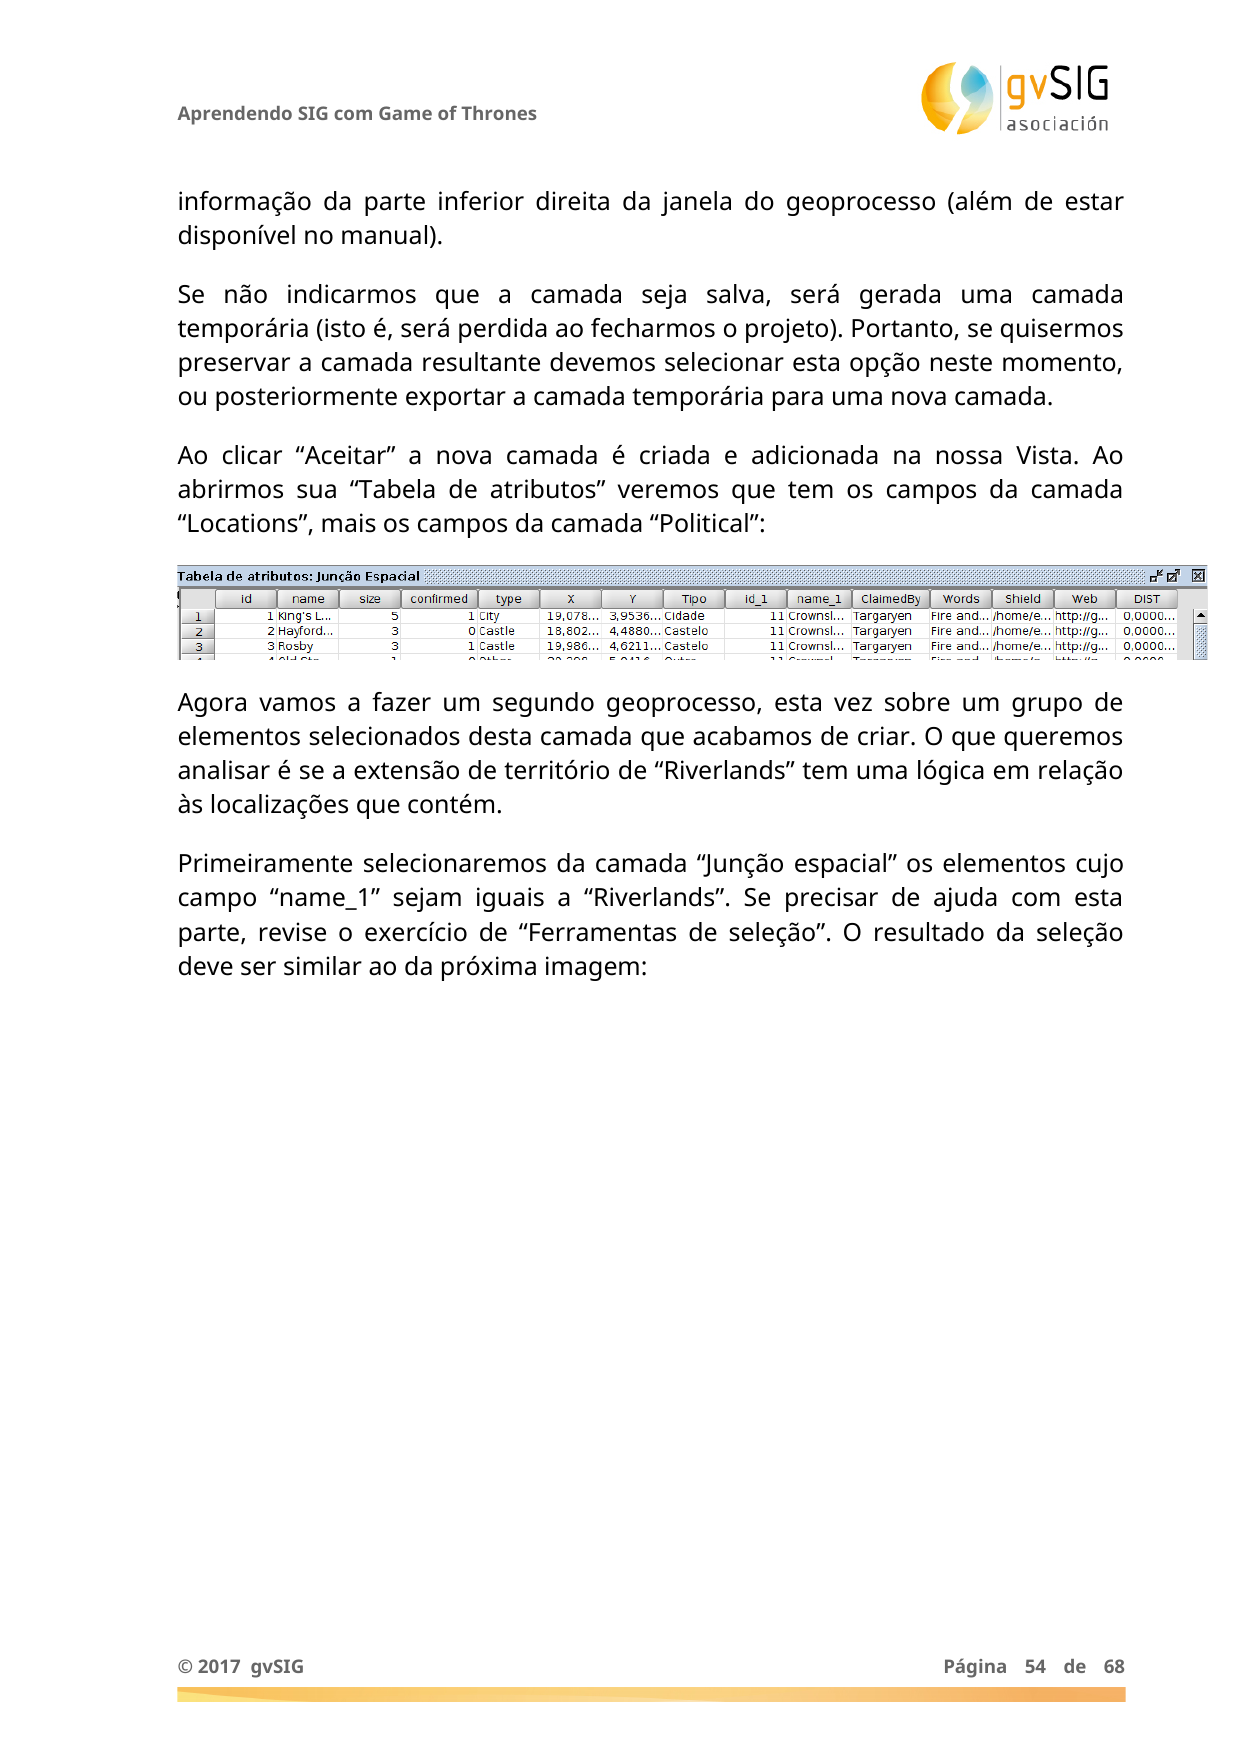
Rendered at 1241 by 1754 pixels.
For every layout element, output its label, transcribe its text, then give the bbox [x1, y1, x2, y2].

text Se não indicarmos que a camada seja salva, será gerada uma camada temporária (isto é, será perdida ao fecharmos o projeto). Portanto, se quisermos preservar a camada resultante devemos selecionar esta opção neste momento, ou posteriormente exportar a camada temporária para uma nova camada. [177, 277, 1125, 413]
picture [177, 1687, 1126, 1702]
picture [902, 47, 1122, 148]
picture [177, 565, 1208, 660]
text Primeiramente selecionaremos da camada “Junção espacial” os elementos cujo campo “name_1” sejam iguais a “Riverlands”. Se precisar de ajuda com esta parte, revise o exercício de “Ferramentas de seleção”. O resultado da seleção deve ser similar ao da próxima imagem: [177, 846, 1125, 982]
text Ao clicar “Aceitar” a nova camada é criada e adicionada na nossa Vista. Ao abrirmos sua “Tabela de atributos” veremos que tem os campos da camada “Locations”, mais os campos da camada “Political”: [177, 438, 1125, 540]
text Agora vamos a fazer um segundo geoprocesso, esta vez sobre um grupo de elementos selecionados desta camada que acabamos de criar. O que queremos analisar é se a extensão de território de “Riverlands” tem uma lógica em relação às localizações que contém. [177, 685, 1125, 821]
text informação da parte inferior direita da janela do geoprocesso (além de estar disponível no manual). [177, 184, 1125, 252]
